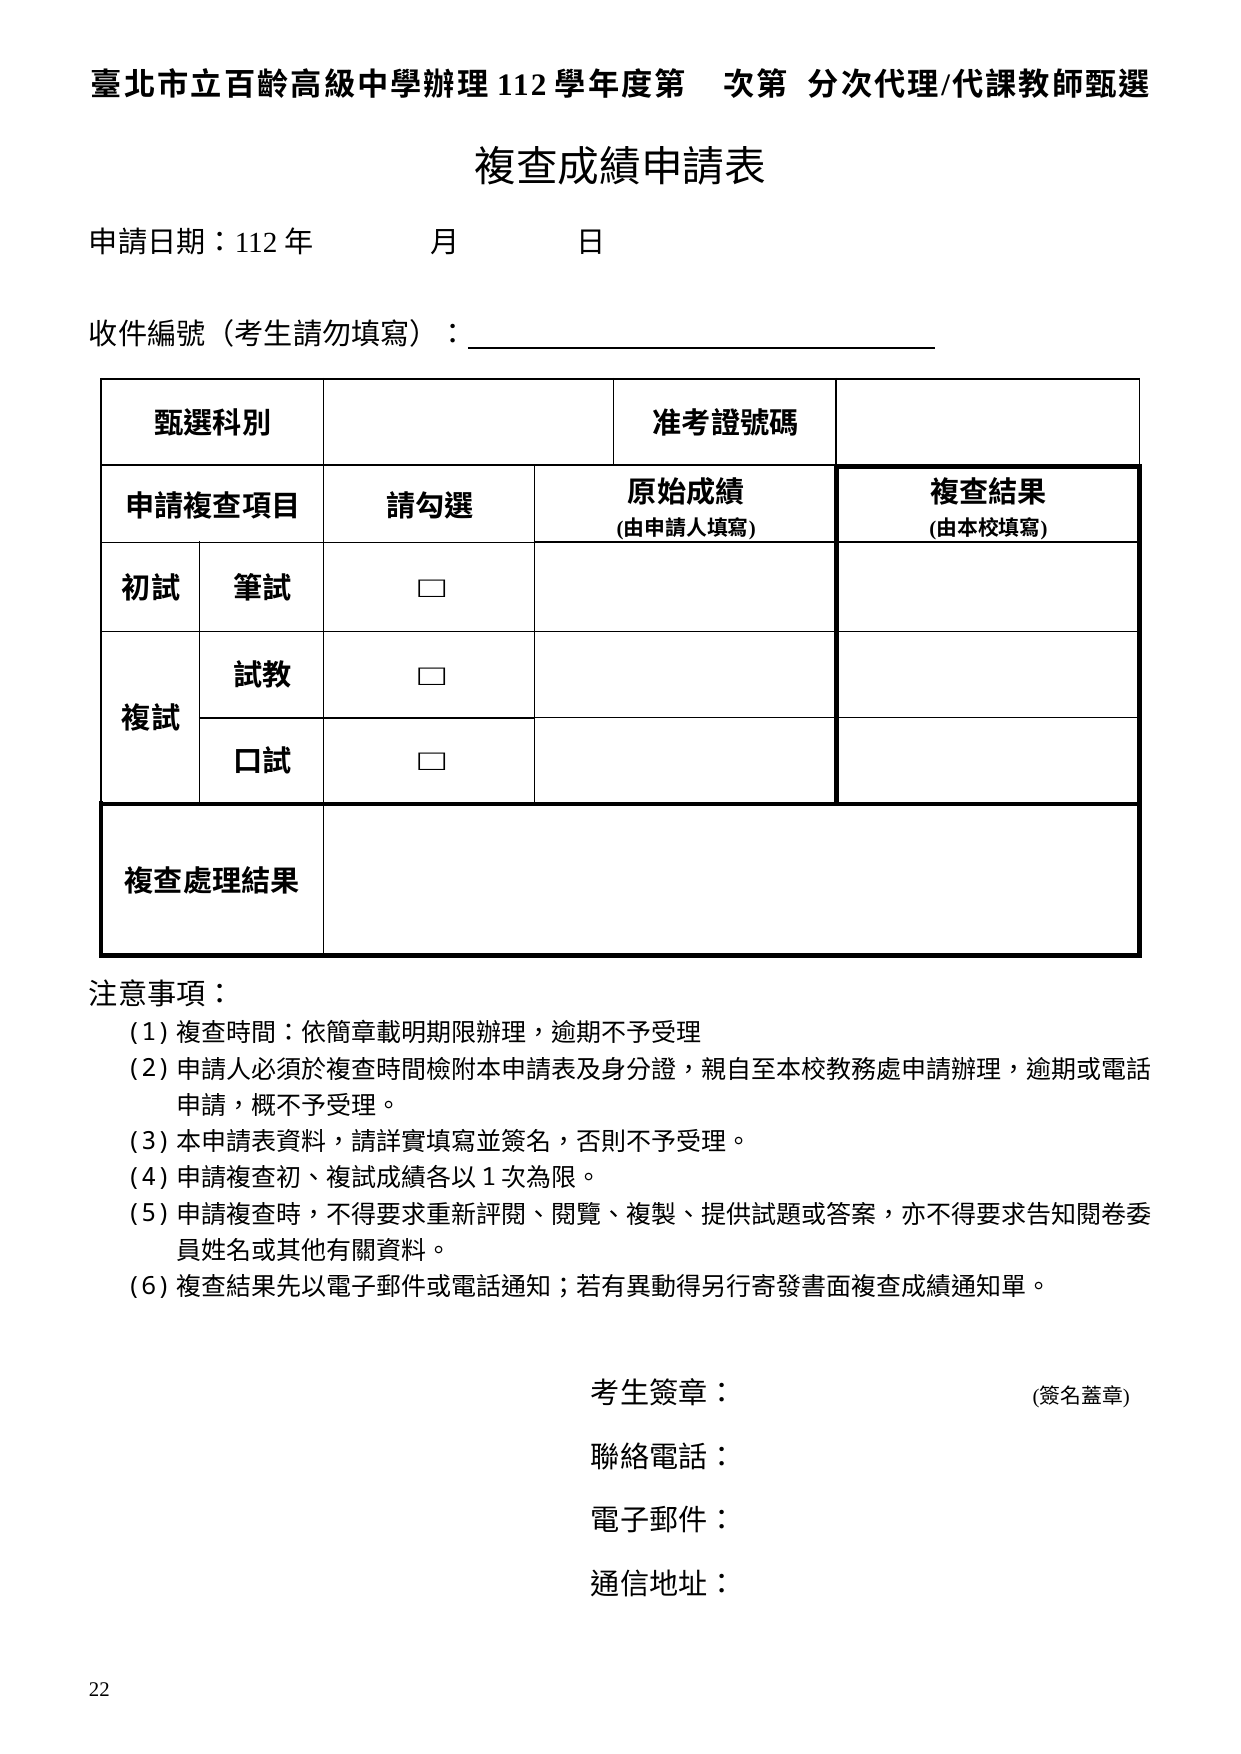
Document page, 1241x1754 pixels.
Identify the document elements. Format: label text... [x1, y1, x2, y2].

text 通信地址： [591, 1560, 1152, 1602]
text 申請日期：112 年 月 日 [89, 218, 1152, 261]
table_cell 原始成績 (由申請人填寫) [535, 466, 834, 541]
table_cell 請勾選 [324, 466, 534, 541]
text 注意事項： [89, 971, 1152, 1013]
text 考生簽章： (簽名蓋章) [591, 1370, 1152, 1412]
table_header 准考證號碼 [614, 380, 835, 464]
table_cell 申請複查項目 [102, 466, 323, 541]
table_header [837, 380, 1139, 464]
list 複查結果先以電子郵件或電話通知；若有異動得另行寄發書面複查成績通知單。 [126, 1267, 1152, 1303]
text 聯絡電話： [591, 1433, 1152, 1476]
table_header 甄選科別 [102, 380, 323, 464]
table_cell [535, 718, 834, 801]
table_cell [839, 718, 1137, 801]
table_cell 口試 [200, 719, 323, 801]
table_cell [324, 806, 1137, 953]
list 申請複查時，不得要求重新評閱、閱覽、複製、提供試題或答案，亦不得要求告知閱卷委員姓名或其他有關資料。 [126, 1194, 1152, 1267]
list 複查時間：依簡章載明期限辦理，逾期不予受理 [126, 1013, 1152, 1049]
table_header [324, 380, 613, 464]
table_cell [839, 543, 1137, 631]
table_cell 試教 [200, 632, 323, 717]
table_cell 複試 [102, 632, 199, 801]
text 電子郵件： [591, 1497, 1152, 1539]
table_cell □ [324, 543, 534, 631]
table_cell 初試 [102, 543, 199, 631]
text 複查成績申請表 [89, 133, 1152, 193]
list 本申請表資料，請詳實填寫並簽名，否則不予受理。 [126, 1122, 1152, 1158]
table_cell □ [324, 719, 534, 801]
table_cell [839, 632, 1137, 717]
table_cell 筆試 [200, 543, 323, 631]
table_cell 複查處理結果 [103, 806, 323, 953]
table_cell [535, 543, 834, 631]
text 收件編號（考生請勿填寫）： . [89, 311, 1152, 353]
list 申請複查初、複試成績各以1次為限。 [126, 1158, 1152, 1194]
list 申請人必須於複查時間檢附本申請表及身分證，親自至本校教務處申請辦理，逾期或電話申請，概不予受理。 [126, 1049, 1152, 1122]
text 臺北市立百齡高級中學辦理112學年度第 次第 分次代理/代課教師甄選 [89, 59, 1152, 104]
table_cell [535, 632, 834, 717]
table_cell 複查結果 (由本校填寫) [839, 469, 1137, 541]
table_cell □ [324, 632, 534, 717]
